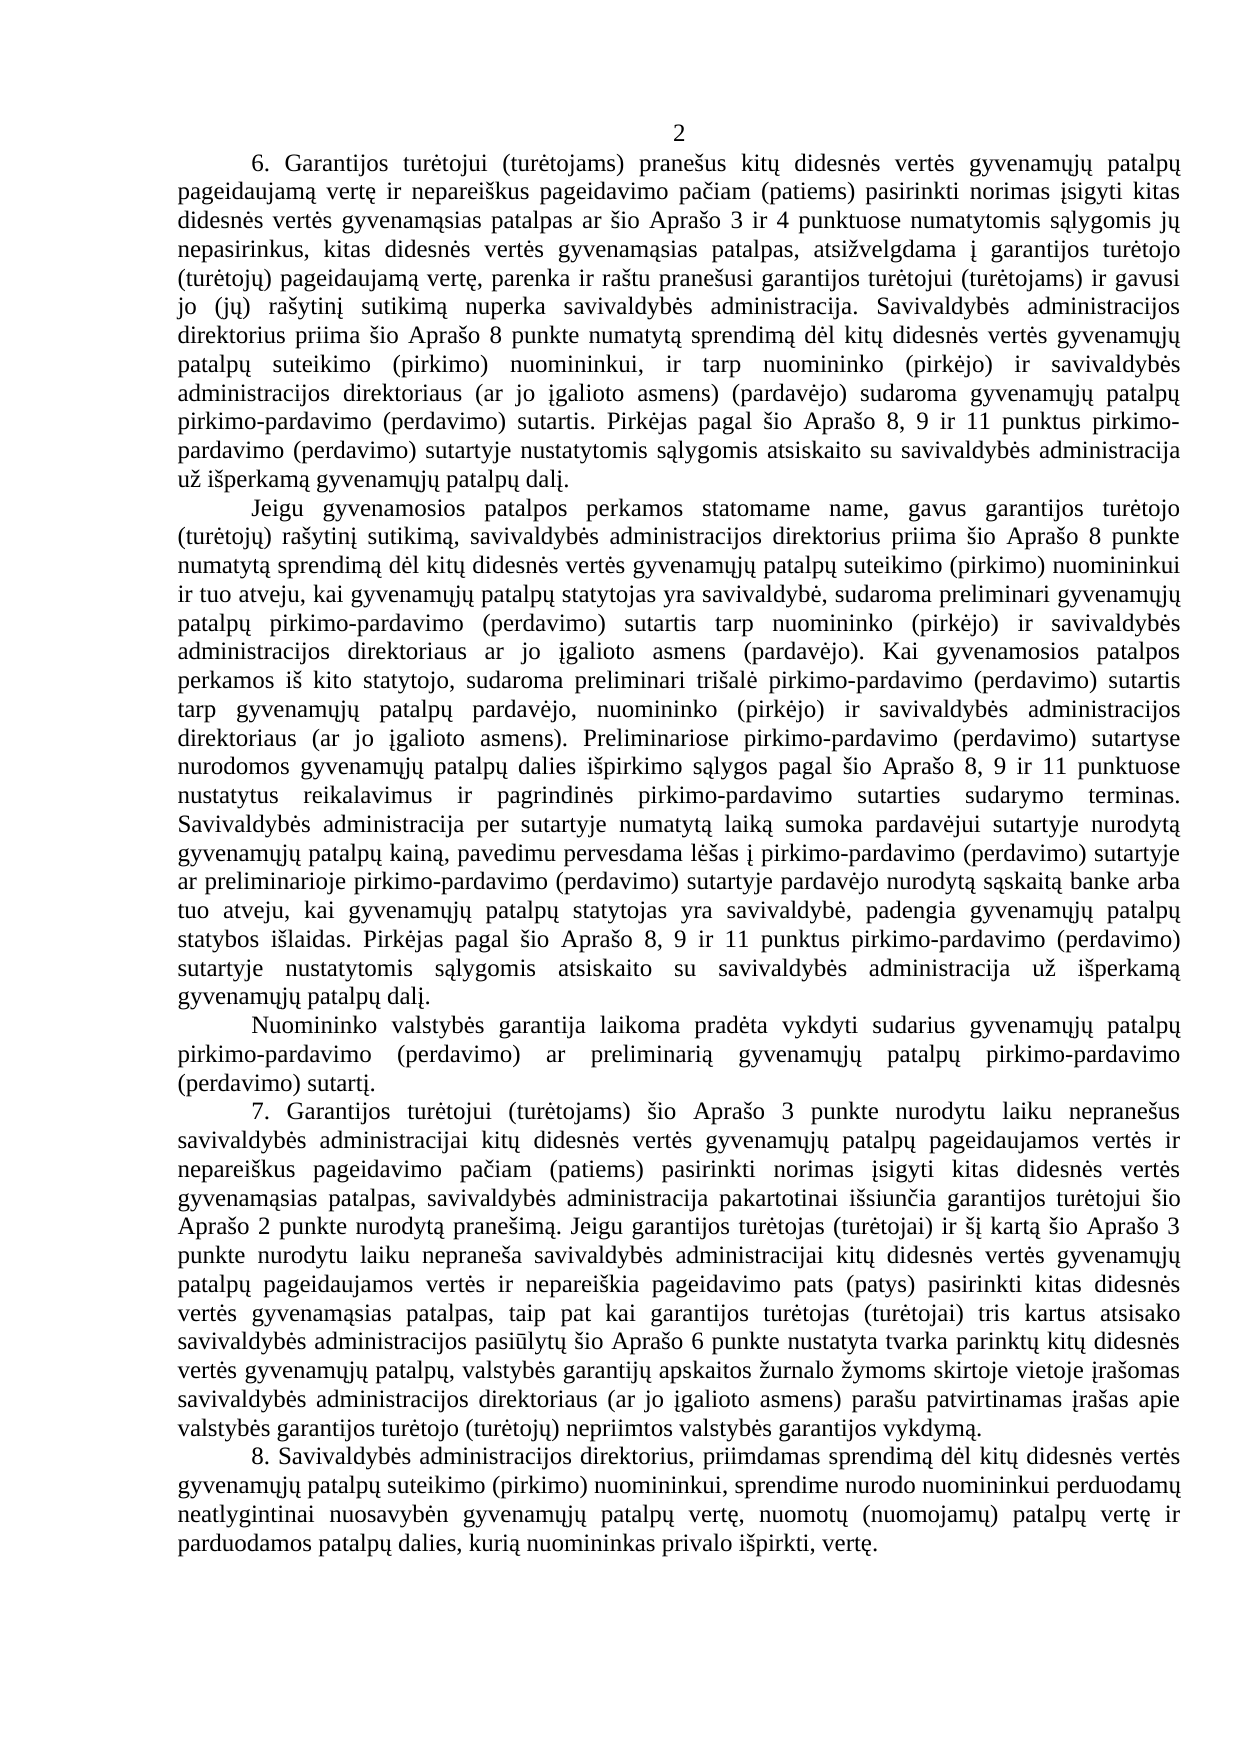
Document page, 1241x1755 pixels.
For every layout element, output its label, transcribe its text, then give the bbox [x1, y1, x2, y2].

text 6. Garantijos turėtojui (turėtojams) pranešus kitų didesnės vertės gyvenamųjų patalpų pageidaujamą vertę ir nepareiškus pageidavimo pačiam (patiems) pasirinkti norimas įsigyti kitas didesnės vertės gyvenamąsias patalpas ar šio Aprašo 3 ir 4 punktuose numatytomis sąlygomis jų nepasirinkus, kitas didesnės vertės gyvenamąsias patalpas, atsižvelgdama į garantijos turėtojo (turėtojų) pageidaujamą vertę, parenka ir raštu pranešusi garantijos turėtojui (turėtojams) ir gavusi jo (jų) rašytinį sutikimą nuperka savivaldybės administracija. Savivaldybės administracijos direktorius priima šio Aprašo 8 punkte numatytą sprendimą dėl kitų didesnės vertės gyvenamųjų patalpų suteikimo (pirkimo) nuomininkui, ir tarp nuomininko (pirkėjo) ir savivaldybės administracijos direktoriaus (ar jo įgalioto asmens) (pardavėjo) sudaroma gyvenamųjų patalpų pirkimo-pardavimo (perdavimo) sutartis. Pirkėjas pagal šio Aprašo 8, 9 ir 11 punktus pirkimo-pardavimo (perdavimo) sutartyje nustatytomis sąlygomis atsiskaito su savivaldybės administracija už išperkamą gyvenamųjų patalpų dalį. [177, 148, 1181, 493]
text 7. Garantijos turėtojui (turėtojams) šio Aprašo 3 punkte nurodytu laiku nepranešus savivaldybės administracijai kitų didesnės vertės gyvenamųjų patalpų pageidaujamos vertės ir nepareiškus pageidavimo pačiam (patiems) pasirinkti norimas įsigyti kitas didesnės vertės gyvenamąsias patalpas, savivaldybės administracija pakartotinai išsiunčia garantijos turėtojui šio Aprašo 2 punkte nurodytą pranešimą. Jeigu garantijos turėtojas (turėtojai) ir šį kartą šio Aprašo 3 punkte nurodytu laiku nepraneša savivaldybės administracijai kitų didesnės vertės gyvenamųjų patalpų pageidaujamos vertės ir nepareiškia pageidavimo pats (patys) pasirinkti kitas didesnės vertės gyvenamąsias patalpas, taip pat kai garantijos turėtojas (turėtojai) tris kartus atsisako savivaldybės administracijos pasiūlytų šio Aprašo 6 punkte nustatyta tvarka parinktų kitų didesnės vertės gyvenamųjų patalpų, valstybės garantijų apskaitos žurnalo žymoms skirtoje vietoje įrašomas savivaldybės administracijos direktoriaus (ar jo įgalioto asmens) parašu patvirtinamas įrašas apie valstybės garantijos turėtojo (turėtojų) nepriimtos valstybės garantijos vykdymą. [177, 1096, 1181, 1441]
text 8. Savivaldybės administracijos direktorius, priimdamas sprendimą dėl kitų didesnės vertės gyvenamųjų patalpų suteikimo (pirkimo) nuomininkui, sprendime nurodo nuomininkui perduodamų neatlygintinai nuosavybėn gyvenamųjų patalpų vertę, nuomotų (nuomojamų) patalpų vertę ir parduodamos patalpų dalies, kurią nuomininkas privalo išpirkti, vertę. [177, 1441, 1181, 1556]
text Nuomininko valstybės garantija laikoma pradėta vykdyti sudarius gyvenamųjų patalpų pirkimo-pardavimo (perdavimo) ar preliminarią gyvenamųjų patalpų pirkimo-pardavimo (perdavimo) sutartį. [177, 1010, 1181, 1096]
text Jeigu gyvenamosios patalpos perkamos statomame name, gavus garantijos turėtojo (turėtojų) rašytinį sutikimą, savivaldybės administracijos direktorius priima šio Aprašo 8 punkte numatytą sprendimą dėl kitų didesnės vertės gyvenamųjų patalpų suteikimo (pirkimo) nuomininkui ir tuo atveju, kai gyvenamųjų patalpų statytojas yra savivaldybė, sudaroma preliminari gyvenamųjų patalpų pirkimo-pardavimo (perdavimo) sutartis tarp nuomininko (pirkėjo) ir savivaldybės administracijos direktoriaus ar jo įgalioto asmens (pardavėjo). Kai gyvenamosios patalpos perkamos iš kito statytojo, sudaroma preliminari trišalė pirkimo-pardavimo (perdavimo) sutartis tarp gyvenamųjų patalpų pardavėjo, nuomininko (pirkėjo) ir savivaldybės administracijos direktoriaus (ar jo įgalioto asmens). Preliminariose pirkimo-pardavimo (perdavimo) sutartyse nurodomos gyvenamųjų patalpų dalies išpirkimo sąlygos pagal šio Aprašo 8, 9 ir 11 punktuose nustatytus reikalavimus ir pagrindinės pirkimo-pardavimo sutarties sudarymo terminas. Savivaldybės administracija per sutartyje numatytą laiką sumoka pardavėjui sutartyje nurodytą gyvenamųjų patalpų kainą, pavedimu pervesdama lėšas į pirkimo-pardavimo (perdavimo) sutartyje ar preliminarioje pirkimo-pardavimo (perdavimo) sutartyje pardavėjo nurodytą sąskaitą banke arba tuo atveju, kai gyvenamųjų patalpų statytojas yra savivaldybė, padengia gyvenamųjų patalpų statybos išlaidas. Pirkėjas pagal šio Aprašo 8, 9 ir 11 punktus pirkimo-pardavimo (perdavimo) sutartyje nustatytomis sąlygomis atsiskaito su savivaldybės administracija už išperkamą gyvenamųjų patalpų dalį. [177, 493, 1181, 1010]
